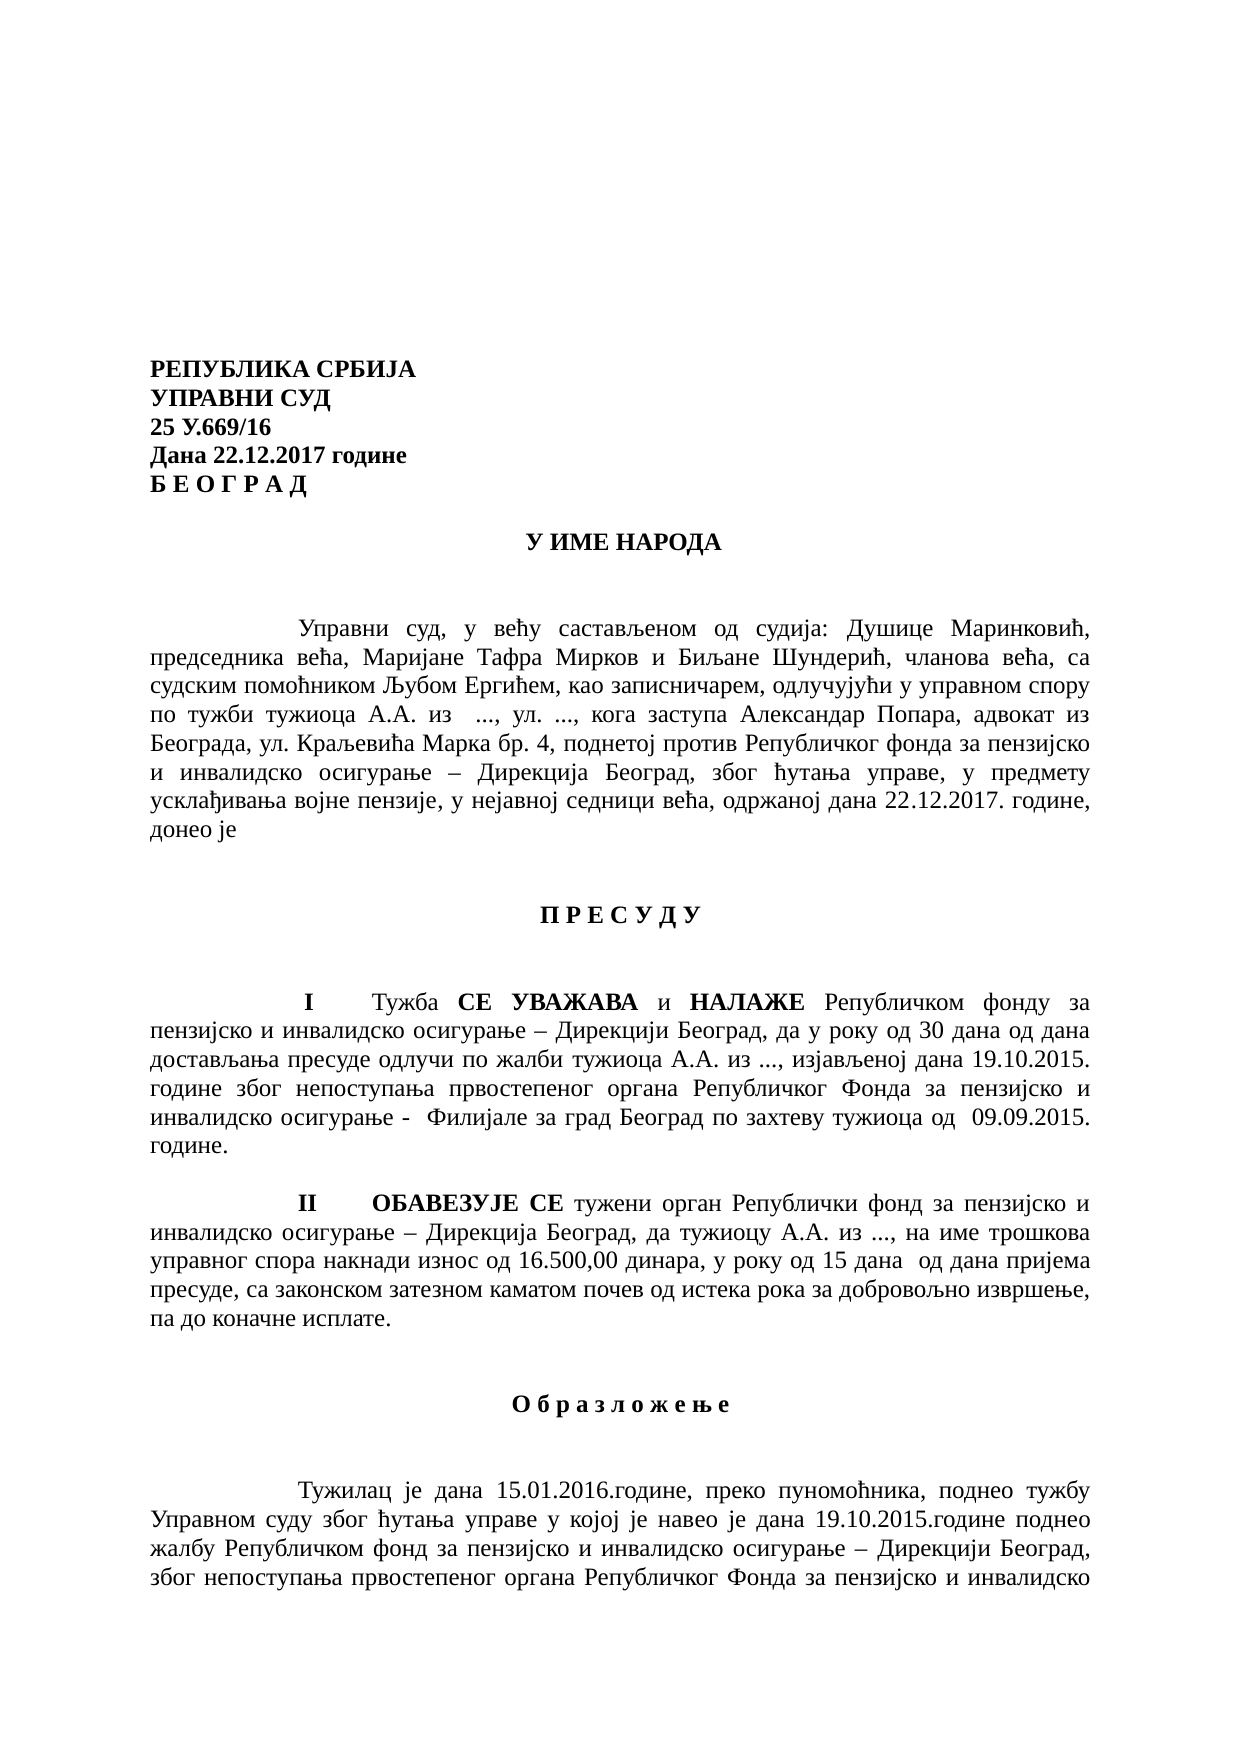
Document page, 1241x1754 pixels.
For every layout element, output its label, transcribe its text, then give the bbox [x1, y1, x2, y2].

text РЕПУБЛИКА СРБИЈА [150, 148, 1091, 383]
text 25 У.669/16 [150, 412, 1091, 440]
text УПРАВНИ СУД [150, 383, 1091, 412]
text I Тужба СЕ УВАЖАВА и НАЛАЖЕ Републичком фонду за пензијско и инвалидско осигурање – Дирекцији Београд, да у року од 30 дана од дана достављања пресуде одлучи по жалби тужиоца А.А. из ..., изјављеној дана 19.10.2015. године због непоступања првостепеног органа Републичког Фонда за пензијско и инвалидско осигурање - Филијале за град Београд по захтеву тужиоца од 09.09.2015. године. [150, 987, 1091, 1159]
text О б р а з л о ж е њ е [150, 1389, 1091, 1418]
text II ОБАВЕЗУЈЕ СЕ тужени орган Републички фонд за пензијско и инвалидско осигурање – Дирекција Београд, да тужиоцу А.А. из ..., на име трошкова управног спора накнади износ од 16.500,00 динара, у року од 15 дана од дана пријема пресуде, са законском затезном каматом почев од истека рока за добровољно извршење, па до коначне исплате. [150, 1188, 1091, 1332]
text У ИМЕ НАРОДА [150, 527, 1091, 555]
text П Р Е С У Д У [150, 900, 1091, 929]
text Управни суд, у већу састављеном од судија: Душице Маринковић, председника већа, Маријане Тафра Мирков и Биљане Шундерић, чланова већа, са судским помоћником Љубом Ергићем, као записничарем, одлучујући у управном спору по тужби тужиoца A.A. из ..., ул. ..., кога заступа Александар Попара, адвокат из Београда, ул. Краљевића Марка бр. 4, поднетој против Републичког фонда за пензијско и инвалидско осигурање – Дирекција Београд, због ћутања управе, у предмету усклађивања војне пензије, у нејавној седници већа, одржаној дана 22.12.2017. године, донео је [150, 613, 1091, 843]
text Тужилац је дана 15.01.2016.године, преко пуномоћника, поднео тужбу Управном суду због ћутања управе у којој је навео је дана 19.10.2015.године поднео жалбу Републичком фонд за пензијско и инвалидско осигурање – Дирекцији Београд, због непоступања првостепеног органа Републичког Фонда за пензијско и инвалидско [150, 1475, 1091, 1590]
text Б Е О Г Р А Д [150, 469, 1091, 498]
text Дана 22.12.2017 године [150, 440, 1091, 469]
